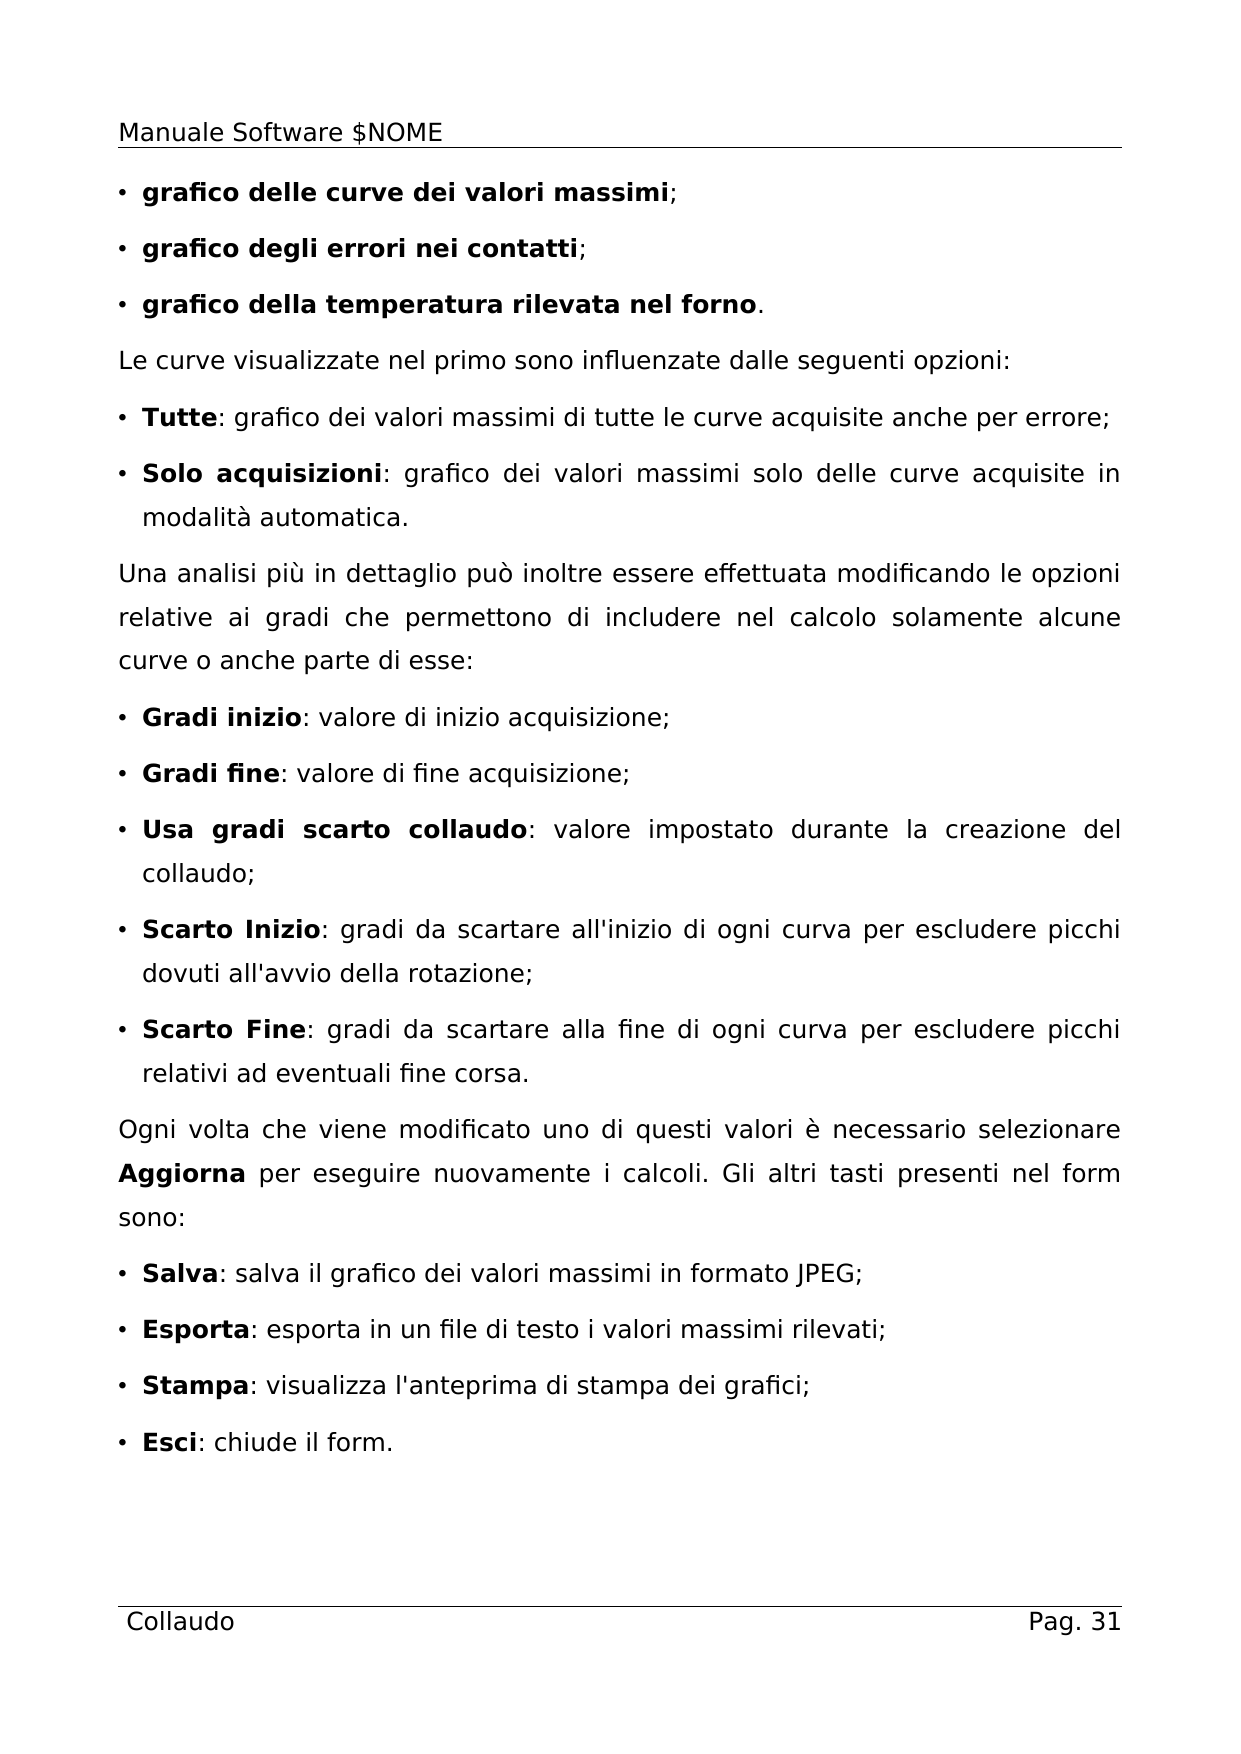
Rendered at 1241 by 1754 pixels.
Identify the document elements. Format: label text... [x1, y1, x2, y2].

list Stampa: visualizza l'anteprima di stampa dei grafici; [118, 1372, 1122, 1401]
list Scarto Fine: gradi da scartare alla fine di ogni curva per escludere picchi relativi ad eventuali fine corsa. [118, 1015, 1122, 1088]
text Le curve visualizzate nel primo sono influenzate dalle seguenti opzioni: [118, 347, 1122, 376]
list Gradi inizio: valore di inizio acquisizione; [118, 703, 1122, 732]
list grafico della temperatura rilevata nel forno. [118, 290, 1122, 319]
list grafico degli errori nei contatti; [118, 234, 1122, 263]
list Salva: salva il grafico dei valori massimi in formato JPEG; [118, 1259, 1122, 1288]
list grafico delle curve dei valori massimi; [118, 178, 1122, 207]
list Gradi fine: valore di fine acquisizione; [118, 759, 1122, 788]
list Tutte: grafico dei valori massimi di tutte le curve acquisite anche per errore; [118, 403, 1122, 432]
text Ogni volta che viene modificato uno di questi valori è necessario selezionare Aggiorna per eseguire nuovamente i calcoli. Gli altri tasti presenti nel form sono: [118, 1115, 1122, 1232]
text Una analisi più in dettaglio può inoltre essere effettuata modificando le opzioni relative ai gradi che permettono di includere nel calcolo solamente alcune curve o anche parte di esse: [118, 559, 1122, 676]
list Solo acquisizioni: grafico dei valori massimi solo delle curve acquisite in modalità automatica. [118, 459, 1122, 532]
list Esci: chiude il form. [118, 1428, 1122, 1457]
list Scarto Inizio: gradi da scartare all'inizio di ogni curva per escludere picchi dovuti all'avvio della rotazione; [118, 915, 1122, 988]
list Usa gradi scarto collaudo: valore impostato durante la creazione del collaudo; [118, 815, 1122, 888]
list Esporta: esporta in un file di testo i valori massimi rilevati; [118, 1315, 1122, 1344]
